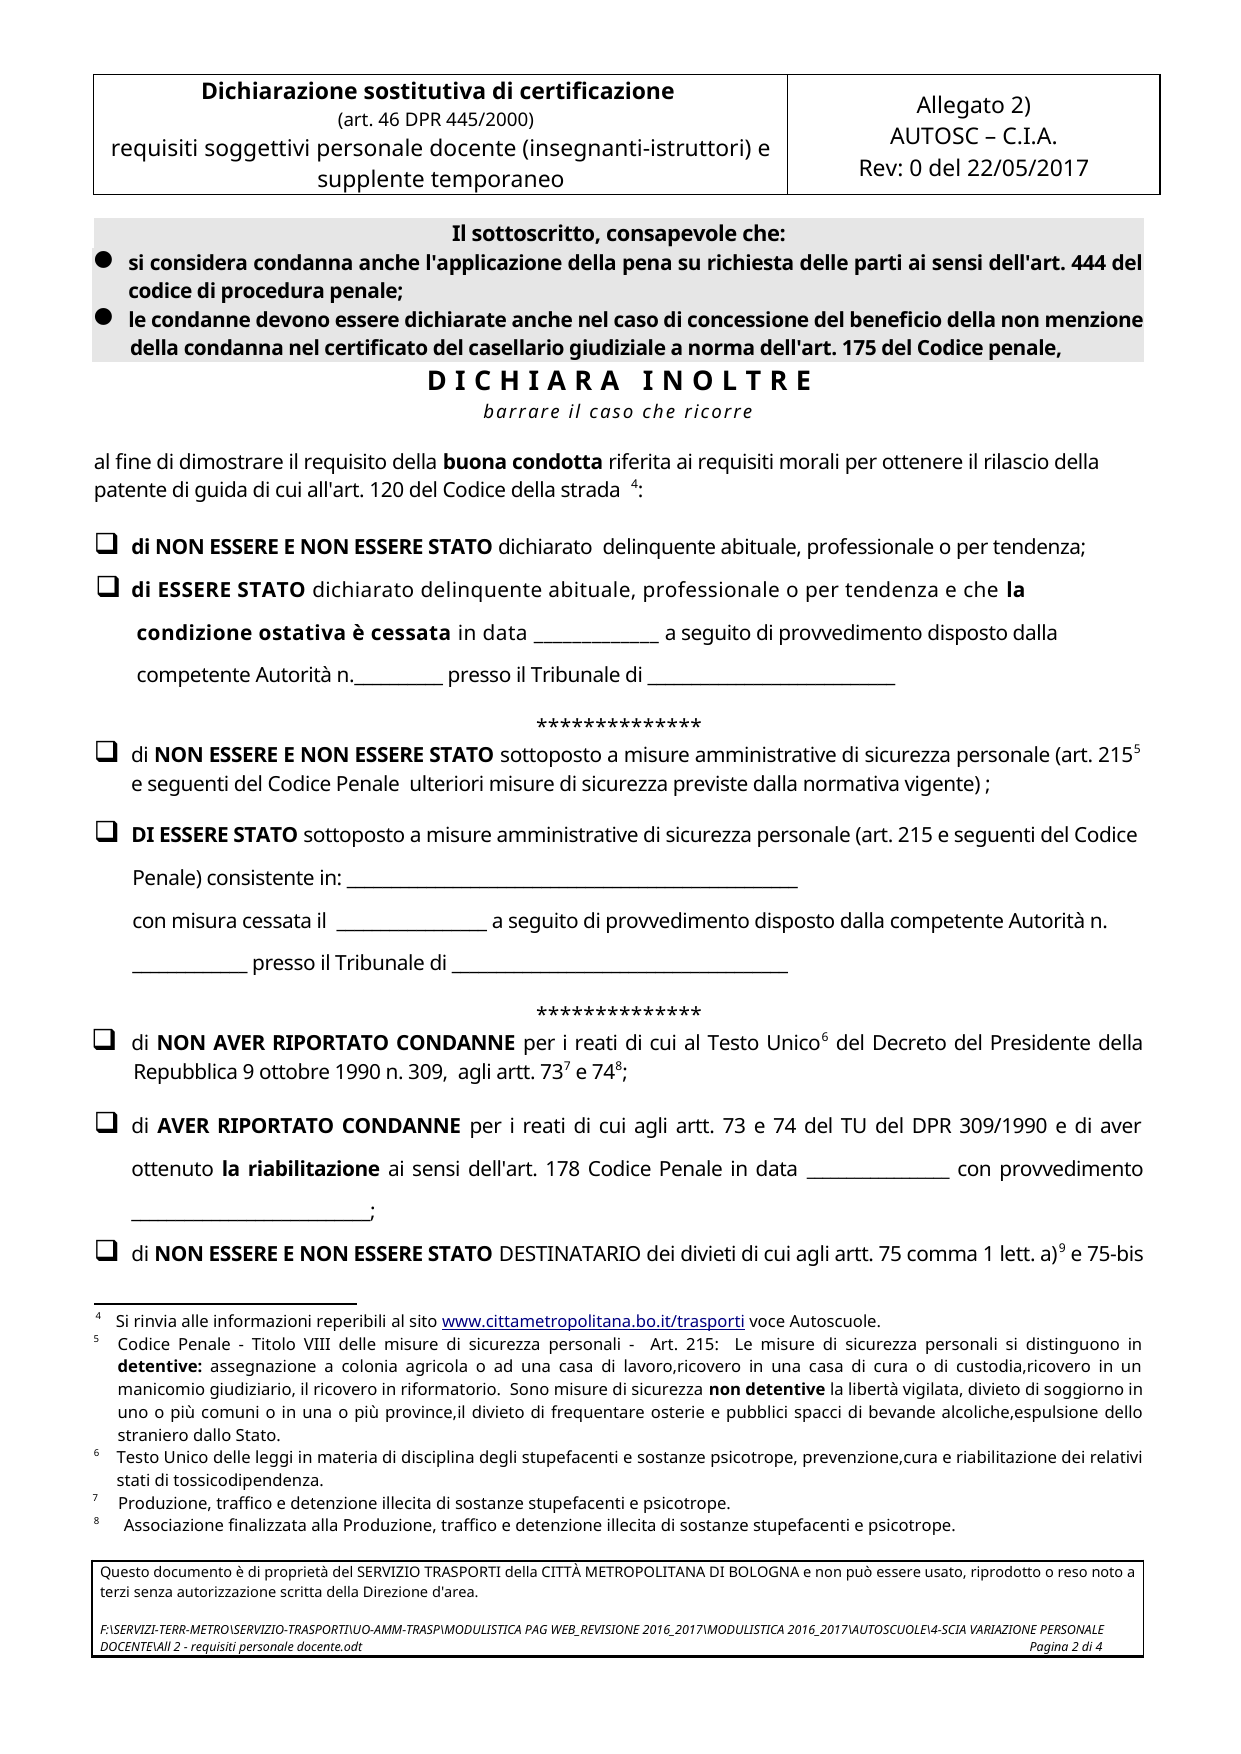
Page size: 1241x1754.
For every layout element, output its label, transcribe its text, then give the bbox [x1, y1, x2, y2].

list di NON ESSERE E NON ESSERE STATO dichiarato delinquente abituale, professionale o per tendenza; [94, 532, 1144, 561]
text ************** [94, 703, 1144, 741]
list di NON ESSERE E NON ESSERE STATO sottoposto a misure amministrative di sicurezza personale (art. 215 e seguenti del Codice Penale ulteriori misure di sicurezza previste dalla normativa vigente) ; [94, 741, 1141, 798]
list di NON AVER RIPORTATO CONDANNE per i reati di cui al Testo Unico del Decreto del Presidente della Repubblica 9 ottobre 1990 n. 309, agli artt. 73 e 74; [91, 1028, 1144, 1086]
text ************** [94, 991, 1144, 1028]
text barrare il caso che ricorre [94, 399, 1144, 424]
text al fine di dimostrare il requisito della buona condotta riferita ai requisiti morali per ottenere il rilascio della patente di guida di cui all'art. 120 del Codice della strada : [94, 447, 1099, 504]
list Produzione, traffico e detenzione illecita di sostanze stupefacenti e psicotrope. [92, 1491, 1144, 1514]
list Codice Penale - Titolo VIII delle misure di sicurezza personali - Art. 215: Le misure di sicurezza personali si distinguono in detentive: assegnazione a colonia agricola o ad una casa di lavoro,ricovero in una casa di cura o di custodia,ricovero in un manicomio giudiziario, il ricovero in riformatorio. Sono misure di sicurezza non detentive la libertà vigilata, divieto di soggiorno in uno o più comuni o in una o più province,il divieto di frequentare osterie e pubblici spacci di bevande alcoliche,espulsione dello straniero dallo Stato. [93, 1332, 1144, 1446]
list di AVER RIPORTATO CONDANNE per i reati di cui agli artt. 73 e 74 del TU del DPR 309/1990 e di aver ottenuto la riabilitazione ai sensi dell'art. 178 Codice Penale in data __________________ con provvedimento ___________________________; [94, 1111, 1144, 1225]
list di NON ESSERE E NON ESSERE STATO DESTINATARIO dei divieti di cui agli artt. 75 comma 1 lett. a) e 75-bis c. 1, lett f) del TU del DPR 309/1990; [94, 1239, 1144, 1268]
subtitle DICHIARA INOLTRE [94, 362, 1144, 399]
text Si rinvia alle informazioni reperibili al sito www.cittametropolitana.bo.it/trasporti voce Autoscuole. [95, 1310, 1144, 1332]
text Il sottoscritto, consapevole che: [94, 218, 1144, 248]
list Testo Unico delle leggi in materia di disciplina degli stupefacenti e sostanze psicotrope, prevenzione,cura e riabilitazione dei relativi stati di tossicodipendenza. [94, 1446, 1144, 1491]
list Associazione finalizzata alla Produzione, traffico e detenzione illecita di sostanze stupefacenti e psicotrope. [94, 1514, 1144, 1537]
list le condanne devono essere dichiarate anche nel caso di concessione del beneficio della non menzione della condanna nel certificato del casellario giudiziale a norma dell'art. 175 del Codice penale, [92, 305, 1144, 362]
list DI ESSERE STATO sottoposto a misure amministrative di sicurezza personale (art. 215 e seguenti del Codice Penale) consistente in: ___________________________________________________ [94, 820, 1142, 892]
list di ESSERE STATO dichiarato delinquente abituale, professionale o per tendenza e che la condizione ostativa è cessata in data _____________ a seguito di provvedimento disposto dalla competente Autorità n.__________ presso il Tribunale di ____________________________ [95, 575, 1144, 689]
list si considera condanna anche l'applicazione della pena su richiesta delle parti ai sensi dell'art. 444 del codice di procedura penale; [92, 248, 1144, 305]
list con misura cessata il _________________ a seguito di provvedimento disposto dalla competente Autorità n. _____________ presso il Tribunale di ______________________________________ [94, 906, 1142, 977]
